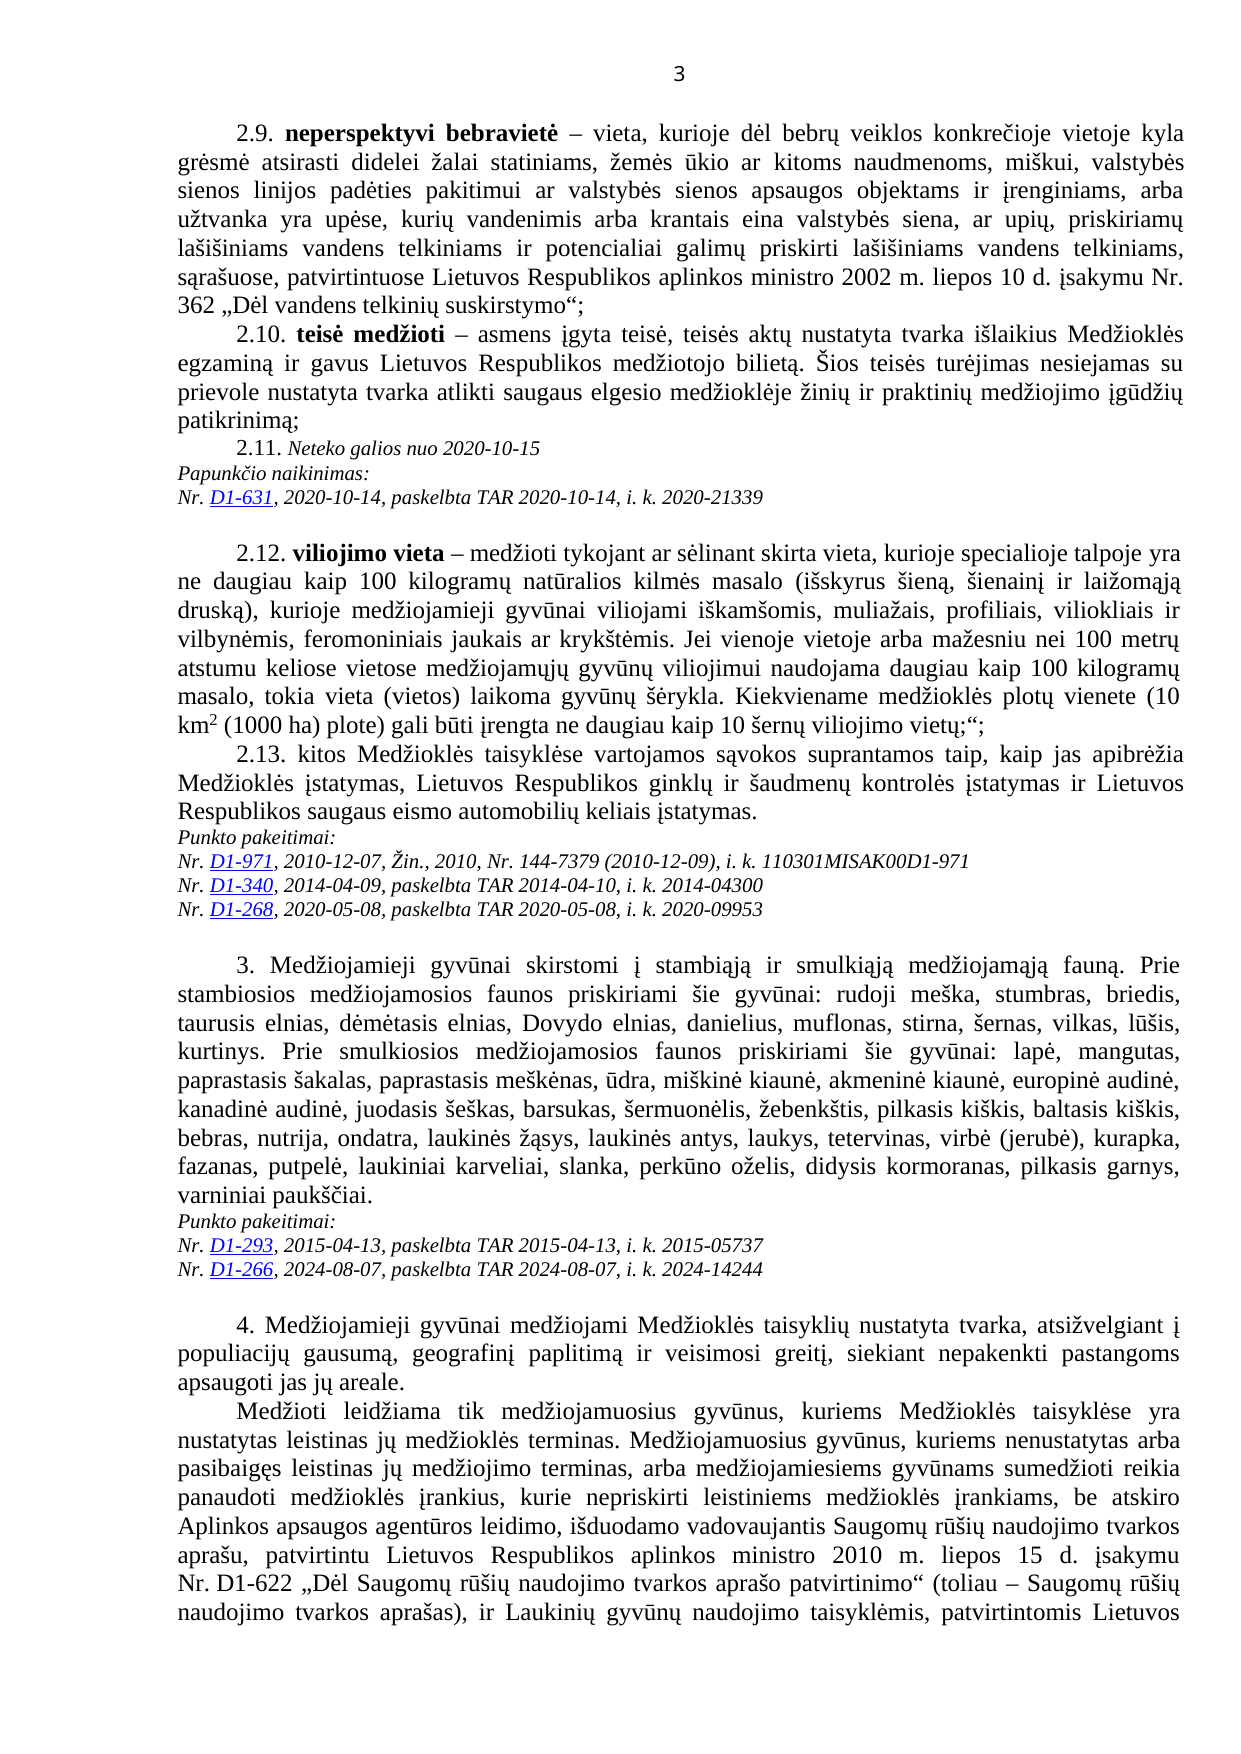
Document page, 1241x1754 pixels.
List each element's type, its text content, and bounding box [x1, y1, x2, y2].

text 2.12. viliojimo vieta – medžioti tykojant ar sėlinant skirta vieta, kurioje specialioje talpoje yra ne daugiau kaip 100 kilogramų natūralios kilmės masalo (išskyrus šieną, šienainį ir laižomąją druską), kurioje medžiojamieji gyvūnai viliojami iškamšomis, muliažais, profiliais, viliokliais ir vilbynėmis, feromoniniais jaukais ar krykštėmis. Jei vienoje vietoje arba mažesniu nei 100 metrų atstumu keliose vietose medžiojamųjų gyvūnų viliojimui naudojama daugiau kaip 100 kilogramų masalo, tokia vieta (vietos) laikoma gyvūnų šėrykla. Kiekviename medžioklės plotų vienete (10 km2 (1000 ha) plote) gali būti įrengta ne daugiau kaip 10 šernų viliojimo vietų;“; [177, 538, 1181, 739]
text Nr. D1-266, 2024-08-07, paskelbta TAR 2024-08-07, i. k. 2024-14244 [177, 1257, 1181, 1281]
text 2.10. teisė medžioti – asmens įgyta teisė, teisės aktų nustatyta tvarka išlaikius Medžioklės egzaminą ir gavus Lietuvos Respublikos medžiotojo bilietą. Šios teisės turėjimas nesiejamas su prievole nustatyta tvarka atlikti saugaus elgesio medžioklėje žinių ir praktinių medžiojimo įgūdžių patikrinimą; [177, 319, 1185, 434]
text 2.11. Neteko galios nuo 2020-10-15 [177, 434, 1181, 461]
text 2.13. kitos Medžioklės taisyklėse vartojamos sąvokos suprantamos taip, kaip jas apibrėžia Medžioklės įstatymas, Lietuvos Respublikos ginklų ir šaudmenų kontrolės įstatymas ir Lietuvos Respublikos saugaus eismo automobilių keliais įstatymas. [177, 739, 1185, 825]
text Medžioti leidžiama tik medžiojamuosius gyvūnus, kuriems Medžioklės taisyklėse yra nustatytas leistinas jų medžioklės terminas. Medžiojamuosius gyvūnus, kuriems nenustatytas arba pasibaigęs leistinas jų medžiojimo terminas, arba medžiojamiesiems gyvūnams sumedžioti reikia panaudoti medžioklės įrankius, kurie nepriskirti leistiniems medžioklės įrankiams, be atskiro Aplinkos apsaugos agentūros leidimo, išduodamo vadovaujantis Saugomų rūšių naudojimo tvarkos aprašu, patvirtintu Lietuvos Respublikos aplinkos ministro 2010 m. liepos 15 d. įsakymu Nr. D1‑622 „Dėl Saugomų rūšių naudojimo tvarkos aprašo patvirtinimo“ (toliau – Saugomų rūšių naudojimo tvarkos aprašas), ir Laukinių gyvūnų naudojimo taisyklėmis, patvirtintomis Lietuvos [177, 1396, 1181, 1626]
text Nr. D1-268, 2020-05-08, paskelbta TAR 2020-05-08, i. k. 2020-09953 [177, 897, 1181, 921]
text Nr. D1-340, 2014-04-09, paskelbta TAR 2014-04-10, i. k. 2014-04300 [177, 873, 1181, 897]
text 3. Medžiojamieji gyvūnai skirstomi į stambiąją ir smulkiąją medžiojamąją fauną. Prie stambiosios medžiojamosios faunos priskiriami šie gyvūnai: rudoji meška, stumbras, briedis, taurusis elnias, dėmėtasis elnias, Dovydo elnias, danielius, muflonas, stirna, šernas, vilkas, lūšis, kurtinys. Prie smulkiosios medžiojamosios faunos priskiriami šie gyvūnai: lapė, mangutas, paprastasis šakalas, paprastasis meškėnas, ūdra, miškinė kiaunė, akmeninė kiaunė, europinė audinė, kanadinė audinė, juodasis šeškas, barsukas, šermuonėlis, žebenkštis, pilkasis kiškis, baltasis kiškis, bebras, nutrija, ondatra, laukinės žąsys, laukinės antys, laukys, tetervinas, virbė (jerubė), kurapka, fazanas, putpelė, laukiniai karveliai, slanka, perkūno oželis, didysis kormoranas, pilkasis garnys, varniniai paukščiai. [177, 950, 1181, 1209]
text Nr. D1-293, 2015-04-13, paskelbta TAR 2015-04-13, i. k. 2015-05737 [177, 1233, 1181, 1257]
text Nr. D1-971, 2010-12-07, Žin., 2010, Nr. 144-7379 (2010-12-09), i. k. 110301MISAK00D1-971 [177, 849, 1181, 873]
text Punkto pakeitimai: [177, 825, 1181, 849]
text Papunkčio naikinimas: [177, 461, 1181, 485]
text Nr. D1-631, 2020-10-14, paskelbta TAR 2020-10-14, i. k. 2020-21339 [177, 485, 1181, 509]
text 2.9. neperspektyvi bebravietė – vieta, kurioje dėl bebrų veiklos konkrečioje vietoje kyla grėsmė atsirasti didelei žalai statiniams, žemės ūkio ar kitoms naudmenoms, miškui, valstybės sienos linijos padėties pakitimui ar valstybės sienos apsaugos objektams ir įrenginiams, arba užtvanka yra upėse, kurių vandenimis arba krantais eina valstybės siena, ar upių, priskiriamų lašišiniams vandens telkiniams ir potencialiai galimų priskirti lašišiniams vandens telkiniams, sąrašuose, patvirtintuose Lietuvos Respublikos aplinkos ministro 2002 m. liepos 10 d. įsakymu Nr. 362 „Dėl vandens telkinių suskirstymo“; [177, 118, 1185, 319]
text Punkto pakeitimai: [177, 1209, 1181, 1233]
text 4. Medžiojamieji gyvūnai medžiojami Medžioklės taisyklių nustatyta tvarka, atsižvelgiant į populiacijų gausumą, geografinį paplitimą ir veisimosi greitį, siekiant nepakenkti pastangoms apsaugoti jas jų areale. [177, 1310, 1181, 1396]
